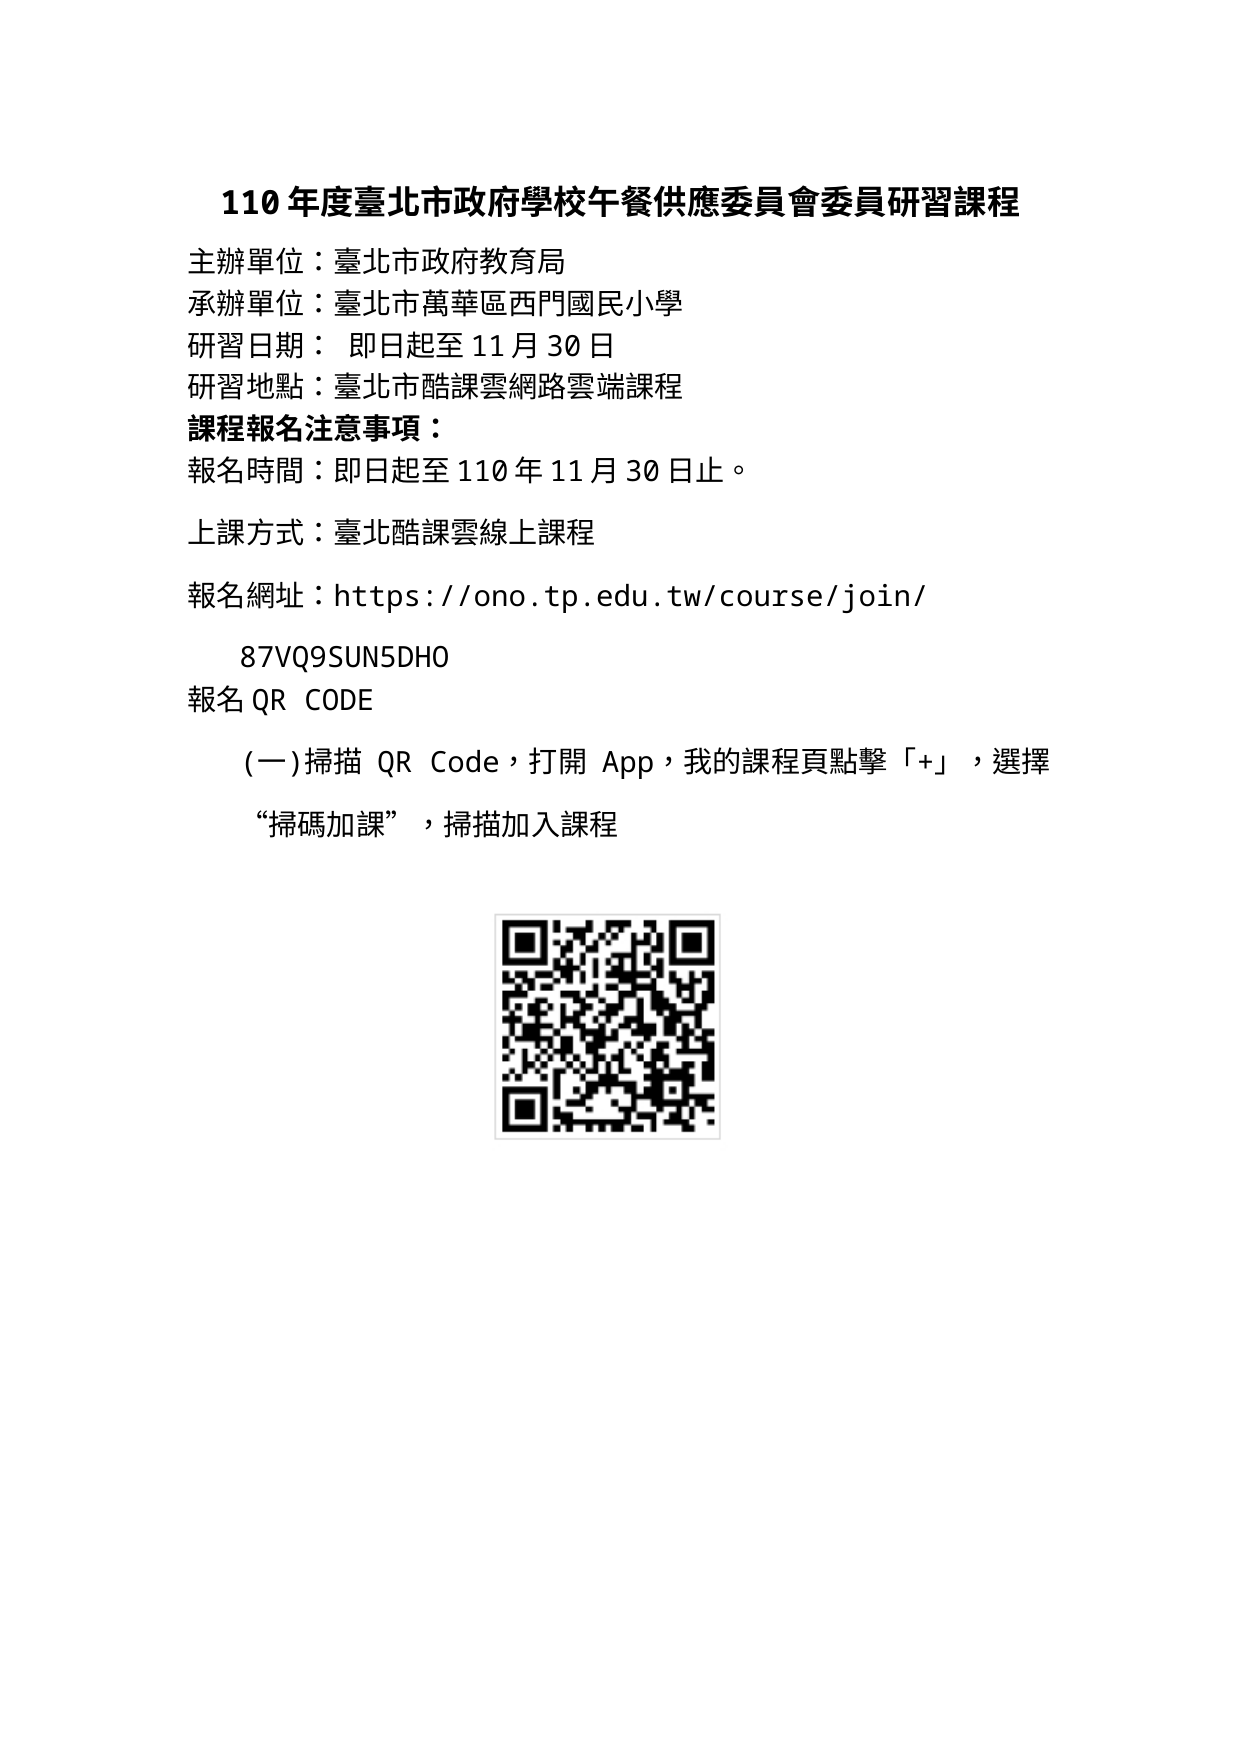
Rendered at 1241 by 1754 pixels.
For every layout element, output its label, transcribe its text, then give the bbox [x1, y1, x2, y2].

text 上課方式：臺北酷課雲線上課程 [187, 489, 1053, 552]
text 承辦單位：臺北市萬華區西門國民小學 [187, 281, 1053, 323]
text 報名QR CODE [187, 677, 1053, 719]
text 110年度臺北市政府學校午餐供應委員會委員研習課程 [187, 158, 1053, 221]
text (一)掃描 QR Code，打開 App，我的課程頁點擊「+」，選擇“掃碼加課”，掃描加入課程 [187, 719, 1053, 844]
text 報名時間：即日起至110年11月30日止。 [187, 448, 1053, 489]
text 報名網址：https://ono.tp.edu.tw/course/join/87VQ9SUN5DHO [187, 552, 1053, 677]
text 主辦單位：臺北市政府教育局 [187, 239, 1053, 281]
text 研習地點：臺北市酷課雲網路雲端課程 [187, 364, 1053, 406]
text 課程報名注意事項： [187, 406, 1053, 448]
text 研習日期： 即日起至11月30日 [187, 323, 1053, 364]
